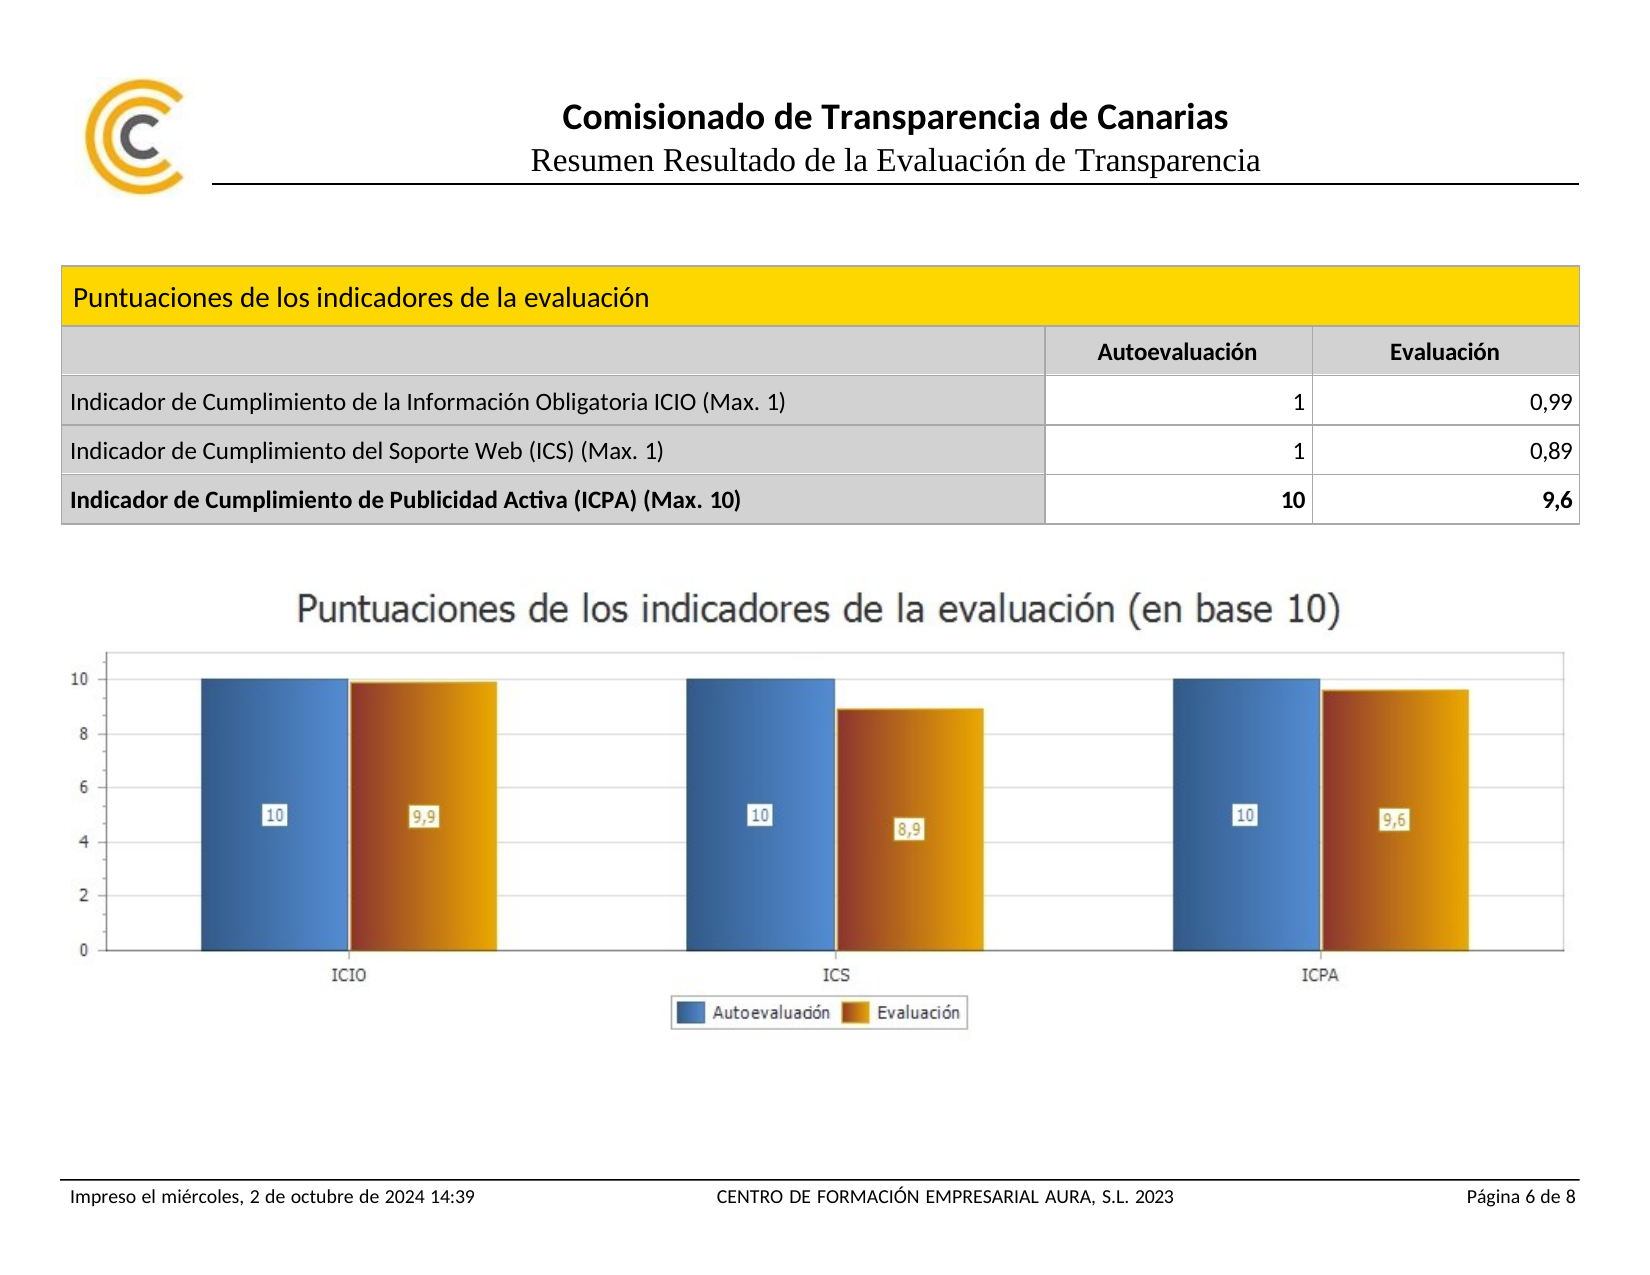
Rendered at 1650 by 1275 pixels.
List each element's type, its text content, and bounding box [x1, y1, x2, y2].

table_cell Indicador de Cumplimiento del Soporte Web (ICS) (Max. 1) [62, 426, 1044, 473]
table_cell Autoevaluación [1046, 327, 1312, 374]
table_cell 0,99 [1313, 376, 1579, 424]
table_cell 9,6 [1313, 475, 1579, 523]
table_cell 0,89 [1313, 426, 1579, 473]
table_cell Indicador de Cumplimiento de la Información Obligatoria ICIO (Max. 1) [62, 376, 1044, 424]
table_cell 1 [1046, 376, 1312, 424]
table_header Puntuaciones de los indicadores de la evaluación [62, 267, 1579, 325]
table_cell [62, 327, 1044, 374]
table_cell 1 [1046, 426, 1312, 473]
table_cell Indicador de Cumplimiento de Publicidad Activa (ICPA) (Max. 10) [62, 475, 1044, 523]
table_cell 10 [1046, 475, 1312, 523]
table_cell Evaluación [1313, 327, 1579, 374]
